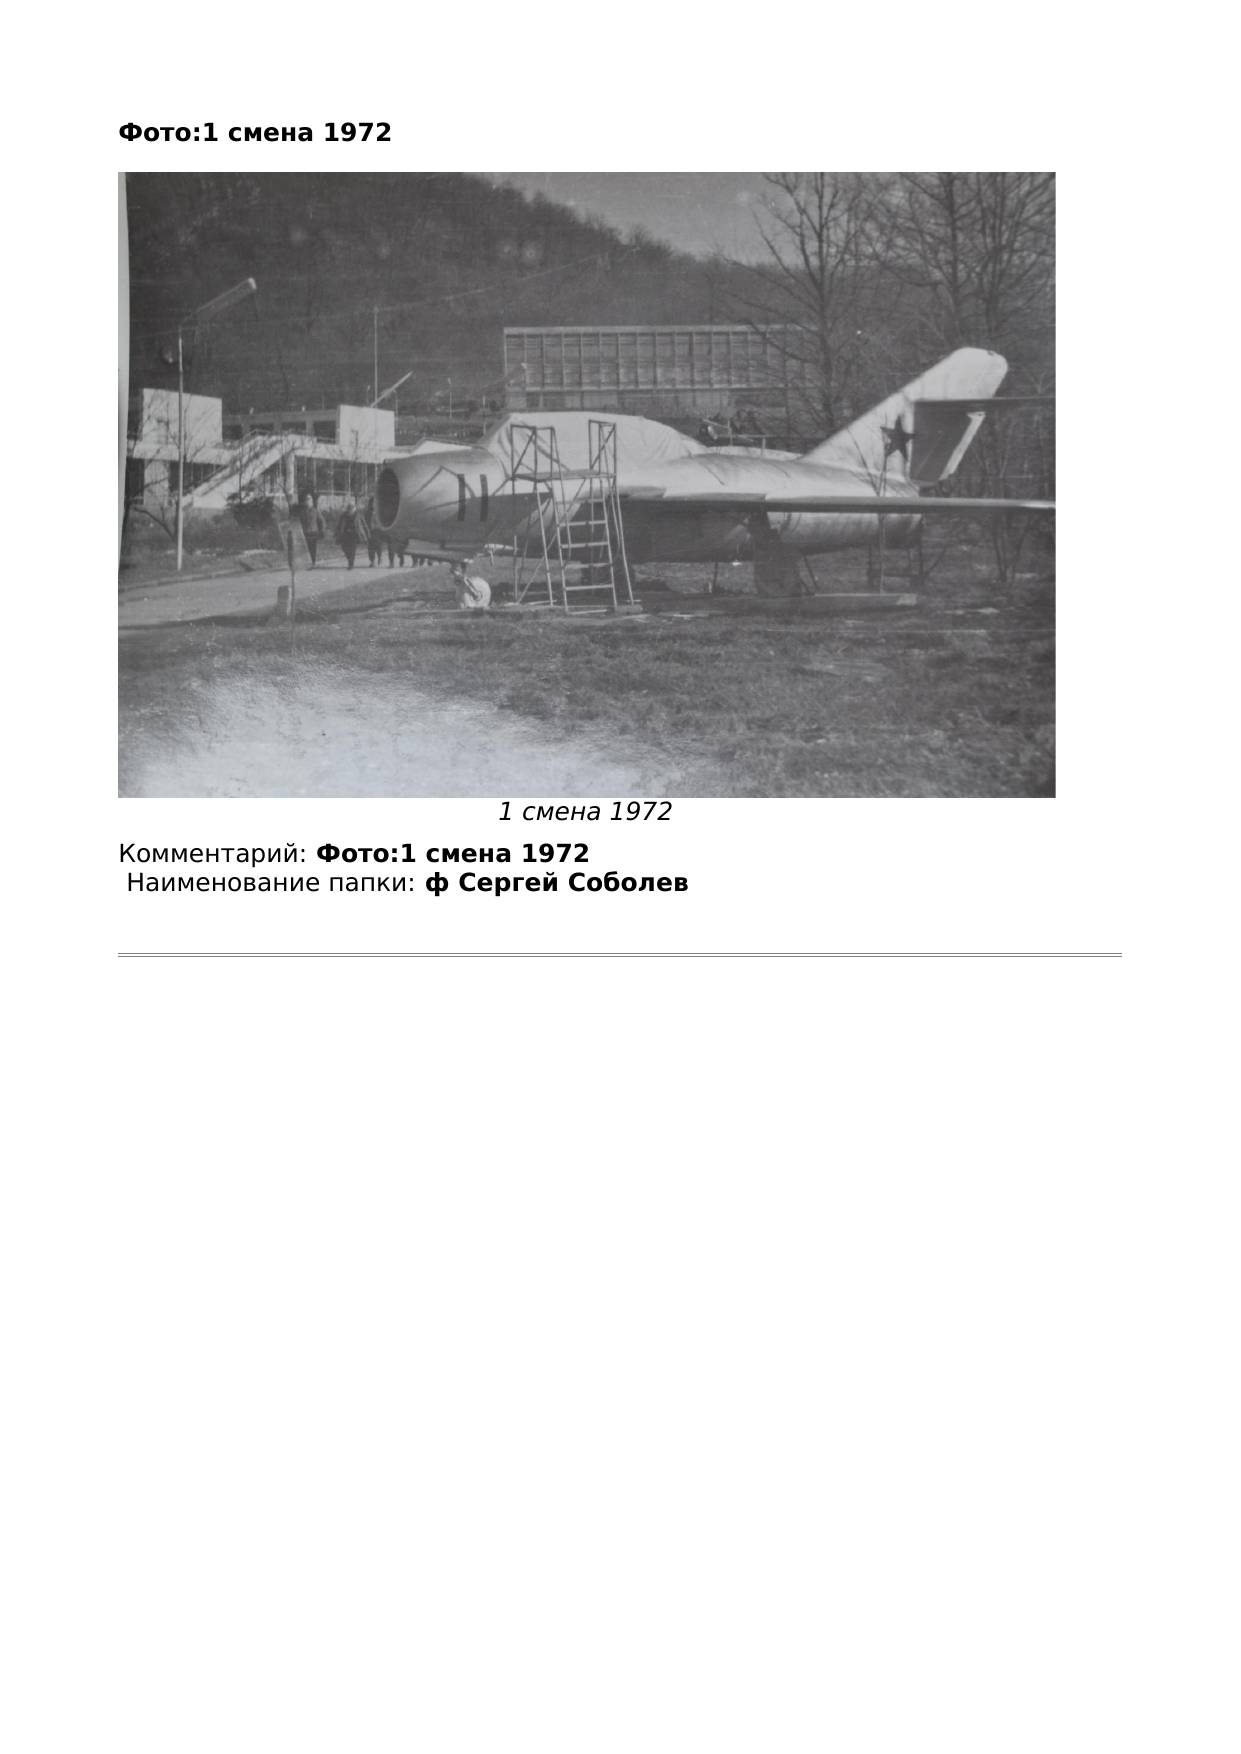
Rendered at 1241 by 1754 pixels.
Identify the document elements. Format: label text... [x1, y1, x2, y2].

text Комментарий: Фото:1 смена 1972 Наименование папки: ф Сергей Соболев [118, 839, 1122, 926]
subtitle Фото:1 смена 1972 [118, 118, 1122, 147]
text 1 смена 1972 [118, 798, 1056, 826]
picture [118, 172, 1056, 798]
